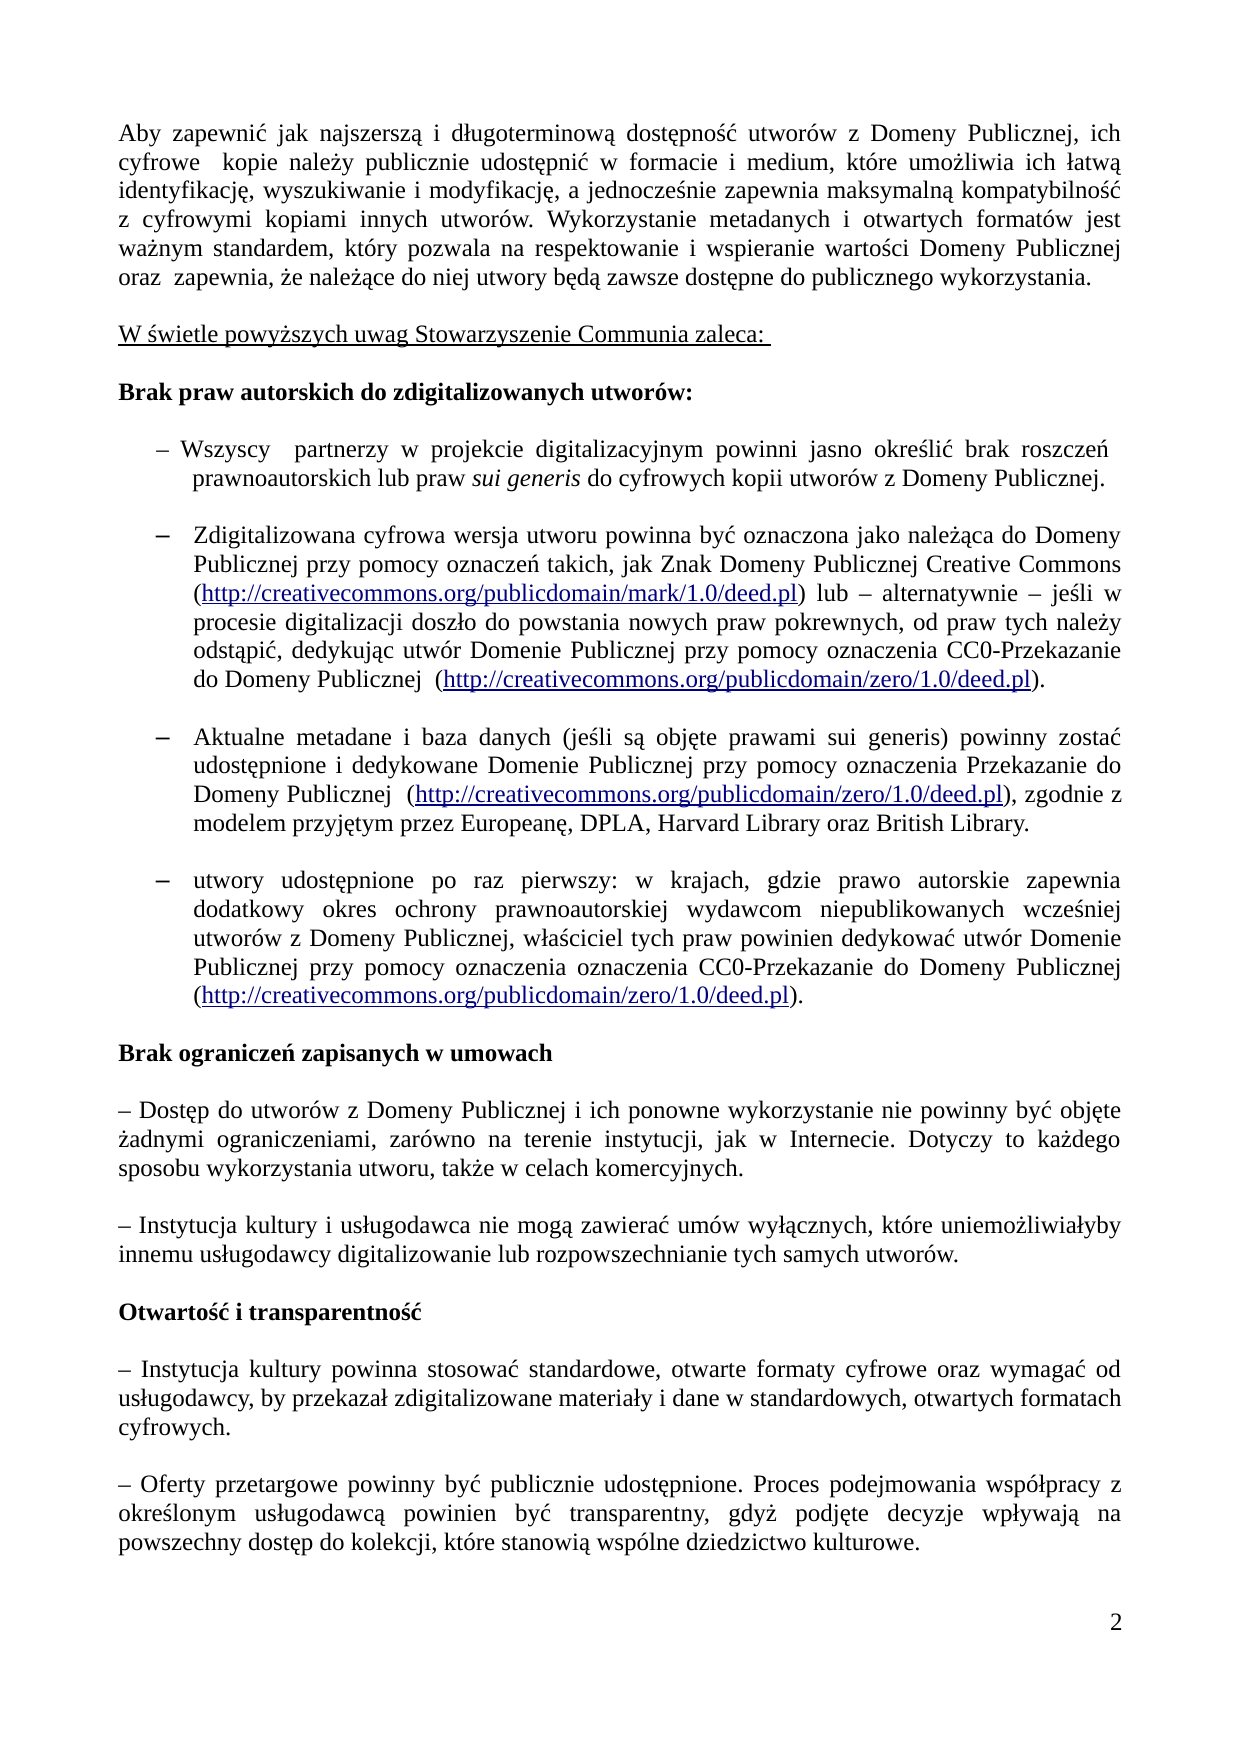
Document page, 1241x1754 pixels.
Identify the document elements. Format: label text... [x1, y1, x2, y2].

text Brak praw autorskich do zdigitalizowanych utworów: [118, 377, 1122, 406]
text Otwartość i transparentność [118, 1297, 1122, 1326]
text W świetle powyższych uwag Stowarzyszenie Communia zaleca: [118, 319, 1122, 348]
text – Wszyscy partnerzy w projekcie digitalizacyjnym powinni jasno określić brak roszczeń prawnoautorskich lub praw sui generis do cyfrowych kopii utworów z Domeny Publicznej. [118, 434, 1122, 492]
text Brak ograniczeń zapisanych w umowach [118, 1038, 1122, 1067]
text – Dostęp do utworów z Domeny Publicznej i ich ponowne wykorzystanie nie powinny być objęte żadnymi ograniczeniami, zarówno na terenie instytucji, jak w Internecie. Dotyczy to każdego sposobu wykorzystania utworu, także w celach komercyjnych. [118, 1096, 1122, 1182]
text – Oferty przetargowe powinny być publicznie udostępnione. Proces podejmowania współpracy z określonym usługodawcą powinien być transparentny, gdyż podjęte decyzje wpływają na powszechny dostęp do kolekcji, które stanowią wspólne dziedzictwo kulturowe. [118, 1469, 1122, 1556]
text – Instytucja kultury i usługodawca nie mogą zawierać umów wyłącznych, które uniemożliwiałyby innemu usługodawcy digitalizowanie lub rozpowszechnianie tych samych utworów. [118, 1182, 1122, 1268]
text Aby zapewnić jak najszerszą i długoterminową dostępność utworów z Domeny Publicznej, ich cyfrowe kopie należy publicznie udostępnić w formacie i medium, które umożliwia ich łatwą identyfikację, wyszukiwanie i modyfikację, a jednocześnie zapewnia maksymalną kompatybilność z cyfrowymi kopiami innych utworów. Wykorzystanie metadanych i otwartych formatów jest ważnym standardem, który pozwala na respektowanie i wspieranie wartości Domeny Publicznej oraz zapewnia, że należące do niej utwory będą zawsze dostępne do publicznego wykorzystania. [118, 118, 1122, 291]
list utwory udostępnione po raz pierwszy: w krajach, gdzie prawo autorskie zapewnia dodatkowy okres ochrony prawnoautorskiej wydawcom niepublikowanych wcześniej utworów z Domeny Publicznej, właściciel tych praw powinien dedykować utwór Domenie Publicznej przy pomocy oznaczenia oznaczenia CC0-Przekazanie do Domeny Publicznej (http://creativecommons.org/publicdomain/zero/1.0/deed.pl). [156, 866, 1122, 1009]
list Zdigitalizowana cyfrowa wersja utworu powinna być oznaczona jako należąca do Domeny Publicznej przy pomocy oznaczeń takich, jak Znak Domeny Publicznej Creative Commons (http://creativecommons.org/publicdomain/mark/1.0/deed.pl) lub – alternatywnie – jeśli w procesie digitalizacji doszło do powstania nowych praw pokrewnych, od praw tych należy odstąpić, dedykując utwór Domenie Publicznej przy pomocy oznaczenia CC0-Przekazanie do Domeny Publicznej (http://creativecommons.org/publicdomain/zero/1.0/deed.pl). [156, 521, 1122, 693]
text – Instytucja kultury powinna stosować standardowe, otwarte formaty cyfrowe oraz wymagać od usługodawcy, by przekazał zdigitalizowane materiały i dane w standardowych, otwartych formatach cyfrowych. [118, 1354, 1122, 1441]
list Aktualne metadane i baza danych (jeśli są objęte prawami sui generis) powinny zostać udostępnione i dedykowane Domenie Publicznej przy pomocy oznaczenia Przekazanie do Domeny Publicznej (http://creativecommons.org/publicdomain/zero/1.0/deed.pl), zgodnie z modelem przyjętym przez Europeanę, DPLA, Harvard Library oraz British Library. [156, 722, 1122, 837]
